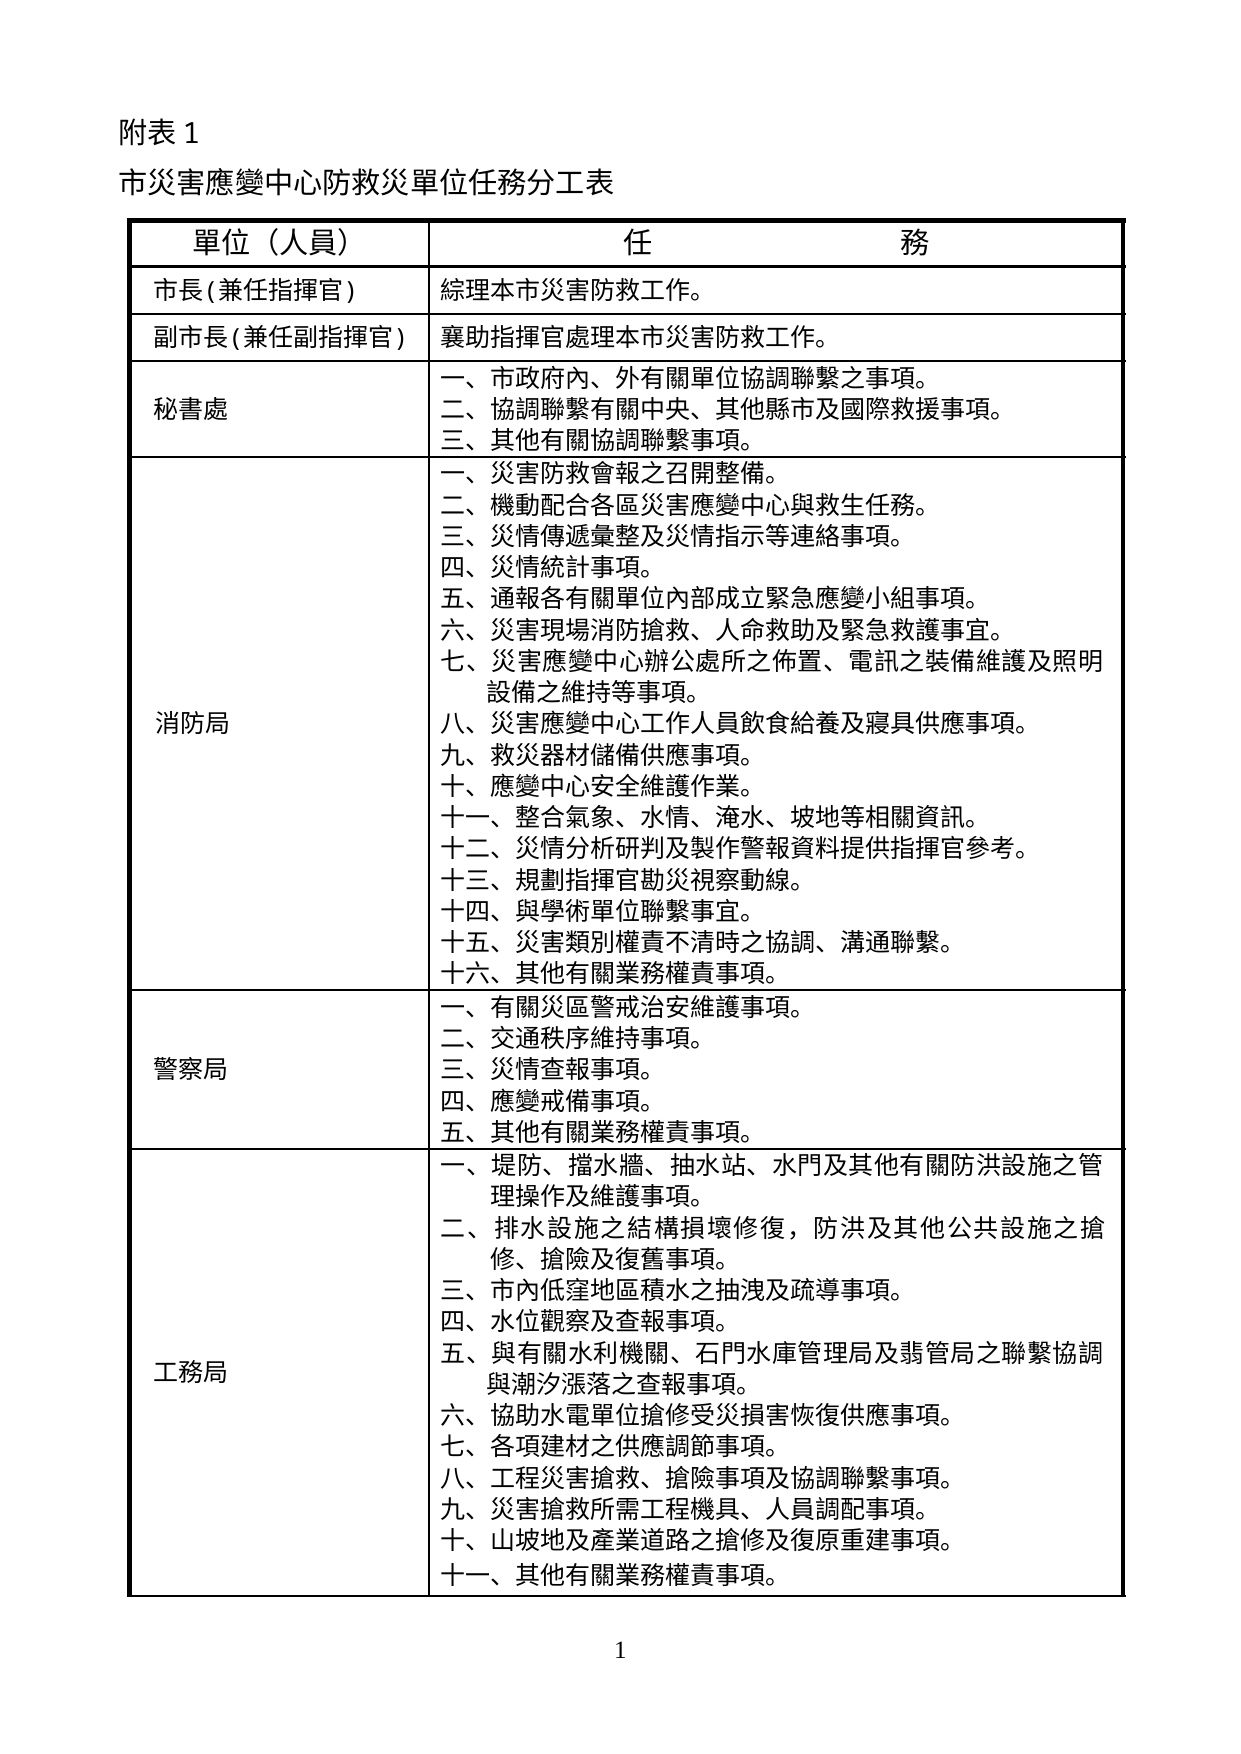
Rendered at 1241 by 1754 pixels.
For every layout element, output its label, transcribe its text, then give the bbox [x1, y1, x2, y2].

table_cell 警察局 [132, 991, 428, 1147]
table_cell 綜理本市災害防救工作。 [430, 268, 1121, 313]
table_cell 市長(兼任指揮官) [132, 268, 428, 313]
table_cell 一、市政府內、外有關單位協調聯繫之事項。 二、協調聯繫有關中央、其他縣市及國際救援事項。 三、其他有關協調聯繫事項。 [430, 362, 1121, 456]
table_header 任 務 [430, 223, 1121, 265]
table_cell 襄助指揮官處理本市災害防救工作。 [430, 315, 1121, 360]
table_header 單位（人員） [132, 223, 428, 265]
table_cell 工務局 [132, 1150, 428, 1594]
table_cell 一、堤防、擋水牆、抽水站、水門及其他有關防洪設施之管理操作及維護事項。 二、排水設施之結構損壞修復，防洪及其他公共設施之搶修、搶險及復舊事項。 三、市內低窪地區積水之抽洩及疏導事項。 四、水位觀察及查報事項。 五、與有關水利機關、石門水庫管理局及翡管局之聯繫協調與潮汐漲落之查報事項。 六、協助水電單位搶修受災損害恢復供應事項。 七、各項建材之供應調節事項。 八、工程災害搶救、搶險事項及協調聯繫事項。 九、災害搶救所需工程機具、人員調配事項。 十、山坡地及產業道路之搶修及復原重建事項。 十一、其他有關業務權責事項。 [430, 1150, 1121, 1594]
table_cell 秘書處 [132, 362, 428, 456]
table_cell 消防局 [132, 458, 428, 989]
table_cell 一、災害防救會報之召開整備。 二、機動配合各區災害應變中心與救生任務。 三、災情傳遞彙整及災情指示等連絡事項。 四、災情統計事項。 五、通報各有關單位內部成立緊急應變小組事項。 六、災害現場消防搶救、人命救助及緊急救護事宜。 七、災害應變中心辦公處所之佈置、電訊之裝備維護及照明設備之維持等事項。 八、災害應變中心工作人員飲食給養及寢具供應事項。 九、救災器材儲備供應事項。 十、應變中心安全維護作業。 十一、整合氣象、水情、淹水、坡地等相關資訊。 十二、災情分析研判及製作警報資料提供指揮官參考。 十三、規劃指揮官勘災視察動線。 十四、與學術單位聯繫事宜。 十五、災害類別權責不清時之協調、溝通聯繫。 十六、其他有關業務權責事項。 [430, 458, 1121, 989]
table_cell 一、有關災區警戒治安維護事項。 二、交通秩序維持事項。 三、災情查報事項。 四、應變戒備事項。 五、其他有關業務權責事項。 [430, 991, 1121, 1147]
text 市災害應變中心防救災單位任務分工表 [118, 168, 1122, 199]
table_cell 副市長(兼任副指揮官) [132, 315, 428, 360]
text 附表1 [118, 118, 1122, 149]
